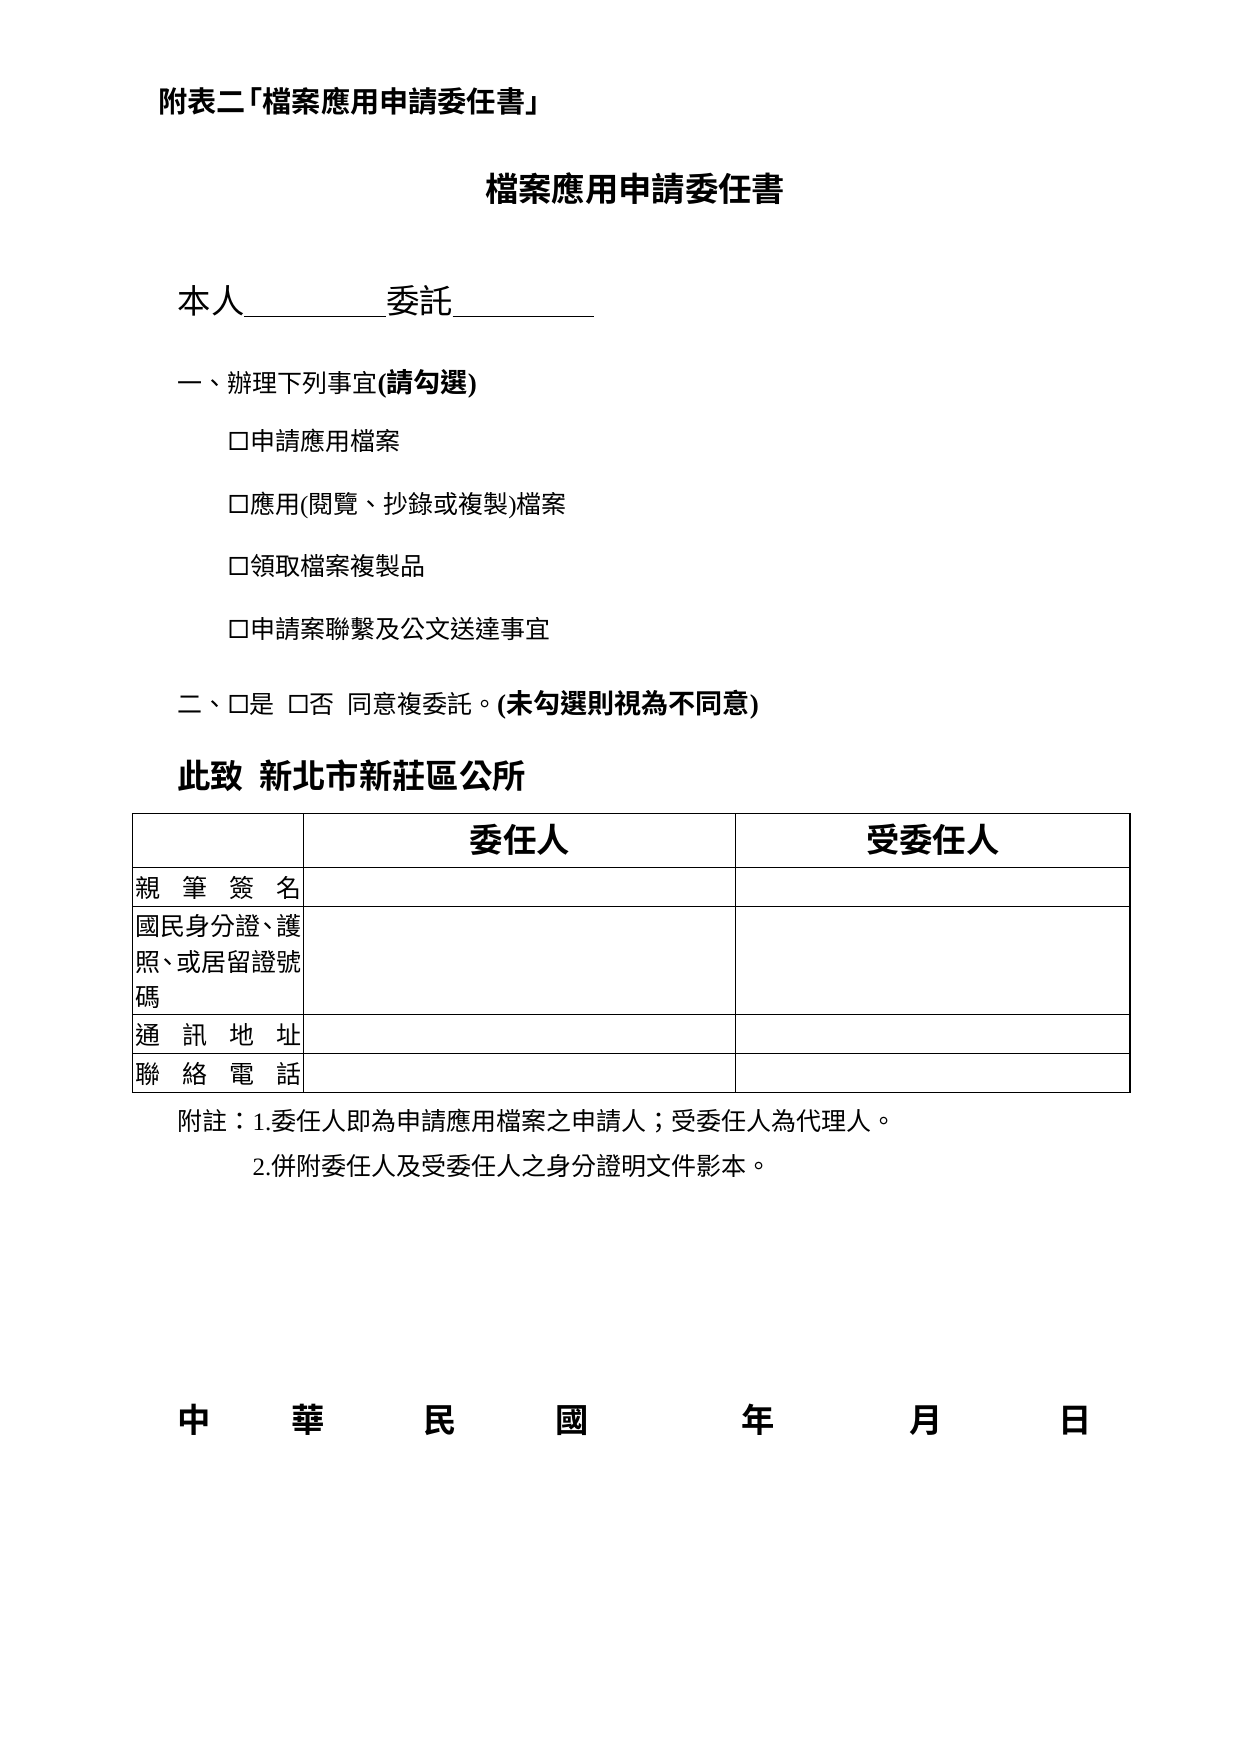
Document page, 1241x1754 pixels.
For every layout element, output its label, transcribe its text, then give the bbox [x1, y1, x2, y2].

text 檔案應用申請委任書 [177, 160, 1092, 212]
table_cell 聯絡電話 [133, 1054, 303, 1092]
table_cell [304, 1054, 735, 1092]
text 此致 新北市新莊區公所 [177, 738, 1092, 801]
table_header 受委任人 [736, 814, 1129, 867]
text 附註：1.委任人即為申請應用檔案之申請人；受委任人為代理人。 [177, 1093, 1092, 1139]
text 附表二「檔案應用申請委任書」 [158, 78, 542, 121]
table_header 委任人 [304, 814, 735, 867]
table_cell [736, 868, 1129, 906]
table_cell [736, 1054, 1129, 1092]
table_cell [304, 1015, 735, 1053]
table_cell 通訊地址 [133, 1015, 303, 1053]
text 申請案聯繫及公文送達事宜 [177, 588, 1092, 651]
text 應用(閱覽、抄錄或複製)檔案 [177, 463, 1092, 526]
text [143, 71, 557, 128]
text 中 華 民 國 年 月 日 [177, 1393, 1092, 1442]
table_cell [736, 1015, 1129, 1053]
table_cell 親筆簽名 [133, 868, 303, 906]
table_cell [736, 907, 1129, 1013]
table_cell 國民身分證、護照、或居留證號碼 [133, 907, 303, 1013]
text 2.併附委任人及受委任人之身分證明文件影本。 [177, 1139, 1092, 1185]
text 一、辦理下列事宜(請勾選) [177, 361, 1092, 401]
text 申請應用檔案 [177, 401, 1092, 463]
text 本人 委託 [177, 275, 1092, 323]
text 二、是 否 同意複委託。(未勾選則視為不同意) [177, 663, 1092, 726]
text 領取檔案複製品 [177, 526, 1092, 588]
table_cell [304, 907, 735, 1013]
table_cell [304, 868, 735, 906]
table_header [133, 814, 303, 867]
